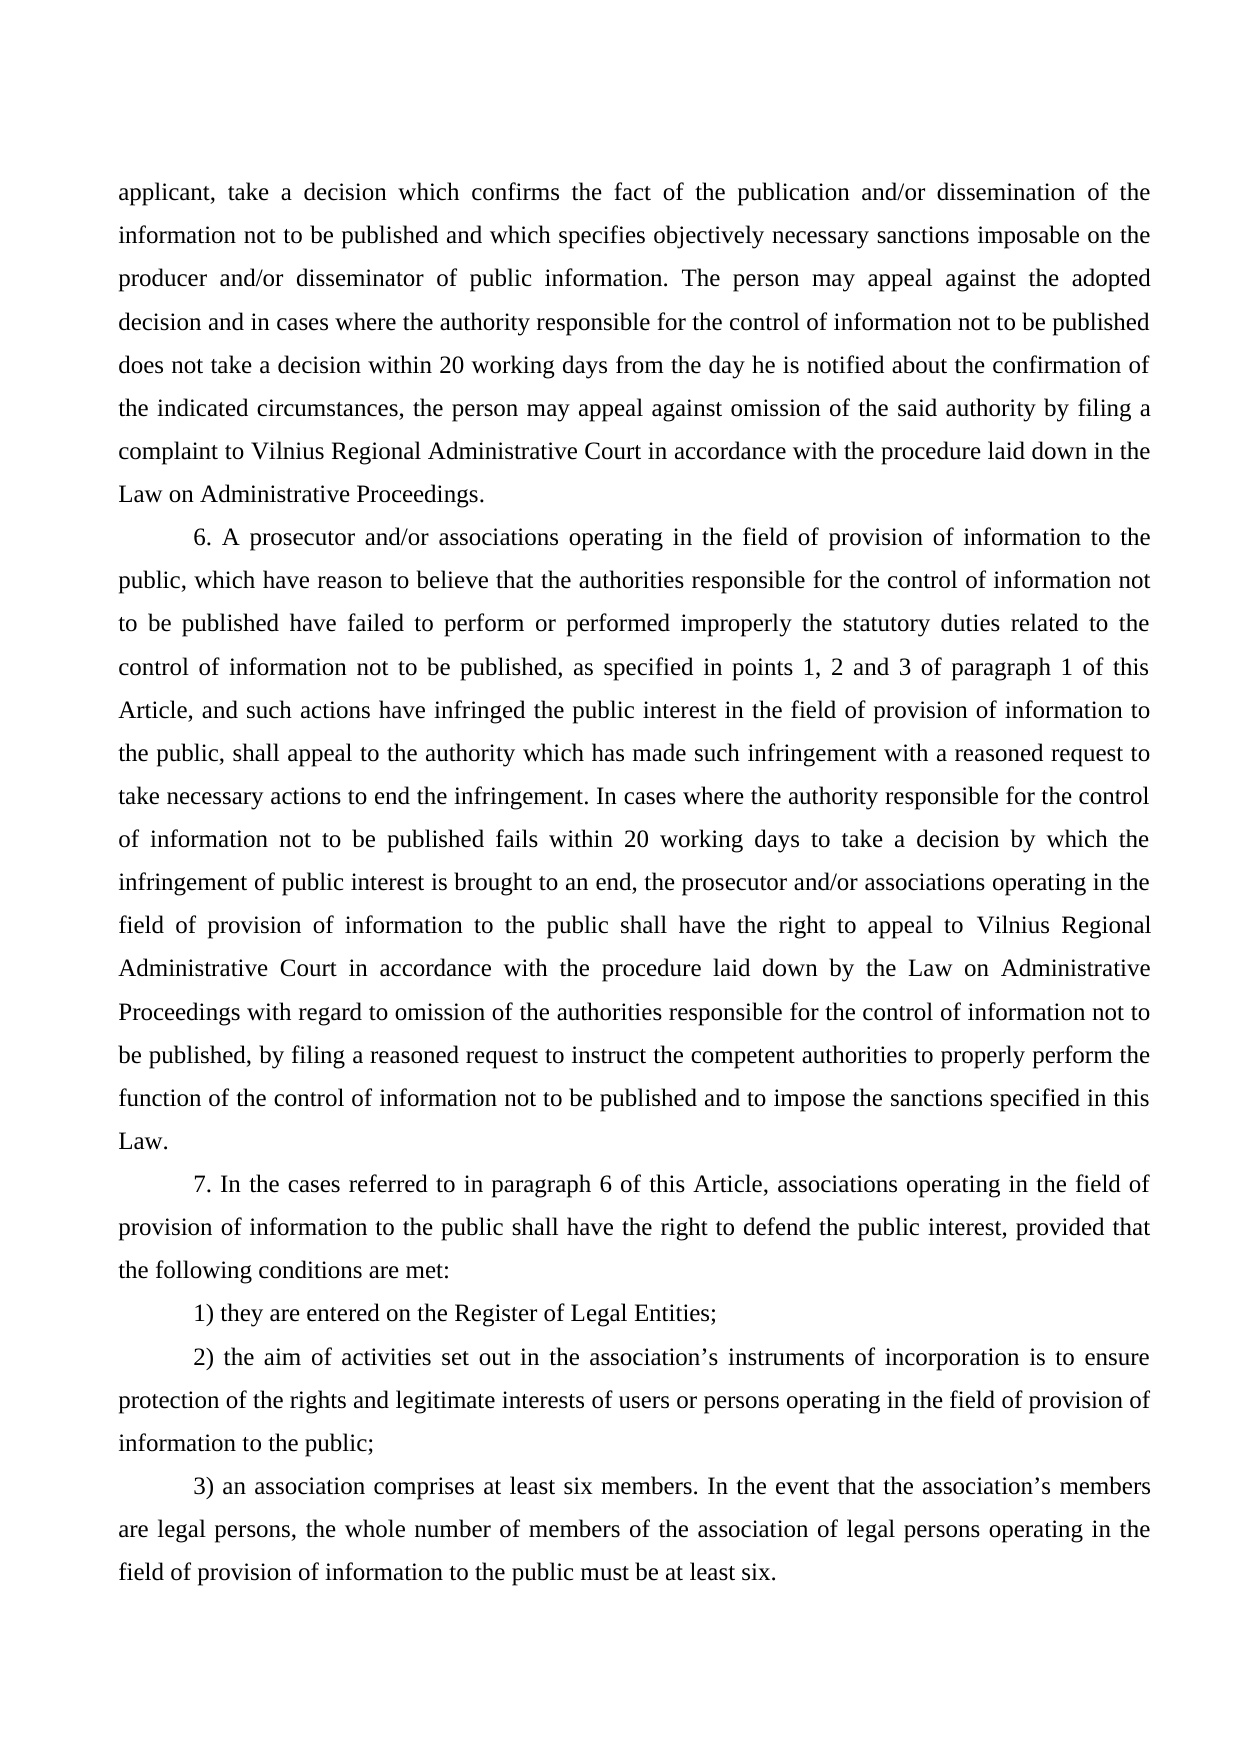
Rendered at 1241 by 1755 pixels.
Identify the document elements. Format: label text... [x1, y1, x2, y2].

text 7. In the cases referred to in paragraph 6 of this Article, associations operating in the field of provision of information to the public shall have the right to defend the public interest, provided that the following conditions are met: [118, 1169, 1152, 1284]
text 2) the aim of activities set out in the association’s instruments of incorporation is to ensure protection of the rights and legitimate interests of users or persons operating in the field of provision of information to the public; [118, 1342, 1152, 1457]
text applicant, take a decision which confirms the fact of the publication and/or dissemination of the information not to be published and which specifies objectively necessary sanctions imposable on the producer and/or disseminator of public information. The person may appeal against the adopted decision and in cases where the authority responsible for the control of information not to be published does not take a decision within 20 working days from the day he is notified about the confirmation of the indicated circumstances, the person may appeal against omission of the said authority by filing a complaint to Vilnius Regional Administrative Court in accordance with the procedure laid down in the Law on Administrative Proceedings. [118, 177, 1152, 508]
text 1) they are entered on the Register of Legal Entities; [118, 1298, 1152, 1327]
text 3) an association comprises at least six members. In the event that the association’s members are legal persons, the whole number of members of the association of legal persons operating in the field of provision of information to the public must be at least six. [118, 1471, 1152, 1586]
text 6. A prosecutor and/or associations operating in the field of provision of information to the public, which have reason to believe that the authorities responsible for the control of information not to be published have failed to perform or performed improperly the statutory duties related to the control of information not to be published, as specified in points 1, 2 and 3 of paragraph 1 of this Article, and such actions have infringed the public interest in the field of provision of information to the public, shall appeal to the authority which has made such infringement with a reasoned request to take necessary actions to end the infringement. In cases where the authority responsible for the control of information not to be published fails within 20 working days to take a decision by which the infringement of public interest is brought to an end, the prosecutor and/or associations operating in the field of provision of information to the public shall have the right to appeal to Vilnius Regional Administrative Court in accordance with the procedure laid down by the Law on Administrative Proceedings with regard to omission of the authorities responsible for the control of information not to be published, by filing a reasoned request to instruct the competent authorities to properly perform the function of the control of information not to be published and to impose the sanctions specified in this Law. [118, 522, 1152, 1155]
